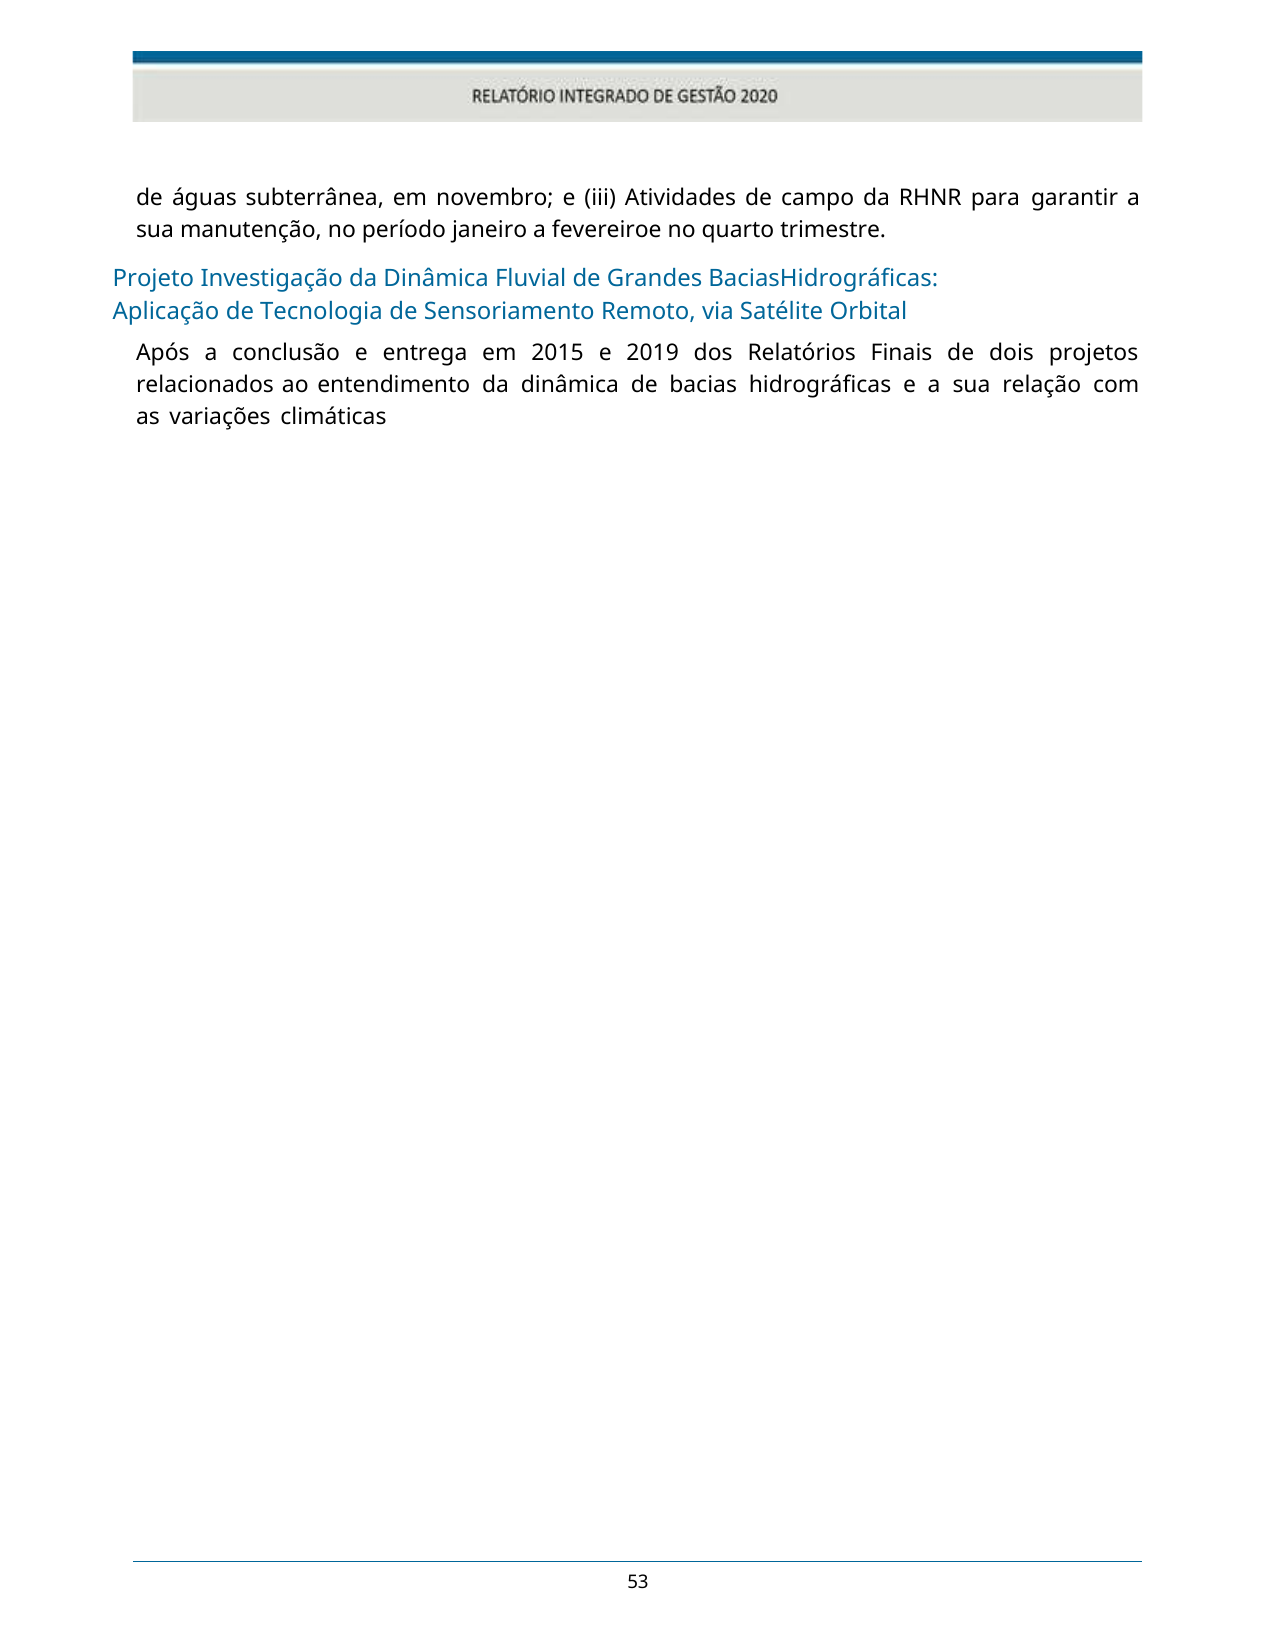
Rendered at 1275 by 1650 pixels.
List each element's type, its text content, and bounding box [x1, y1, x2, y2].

subtitle Projeto Investigação da Dinâmica Fluvial de Grandes BaciasHidrográficas: Aplicação de Tecnologia de Sensoriamento Remoto, via Satélite Orbital [112, 261, 1036, 326]
text de águas subterrânea, em novembro; e (iii) Atividades de campo da RHNR para garantir a sua manutenção, no período janeiro a fevereiroe no quarto trimestre. [136, 181, 1140, 245]
text Após a conclusão e entrega em 2015 e 2019 dos Relatórios Finais de dois projetos relacionados ao entendimento da dinâmica de bacias hidrográficas e a sua relação com as variações climáticas [136, 336, 1139, 431]
